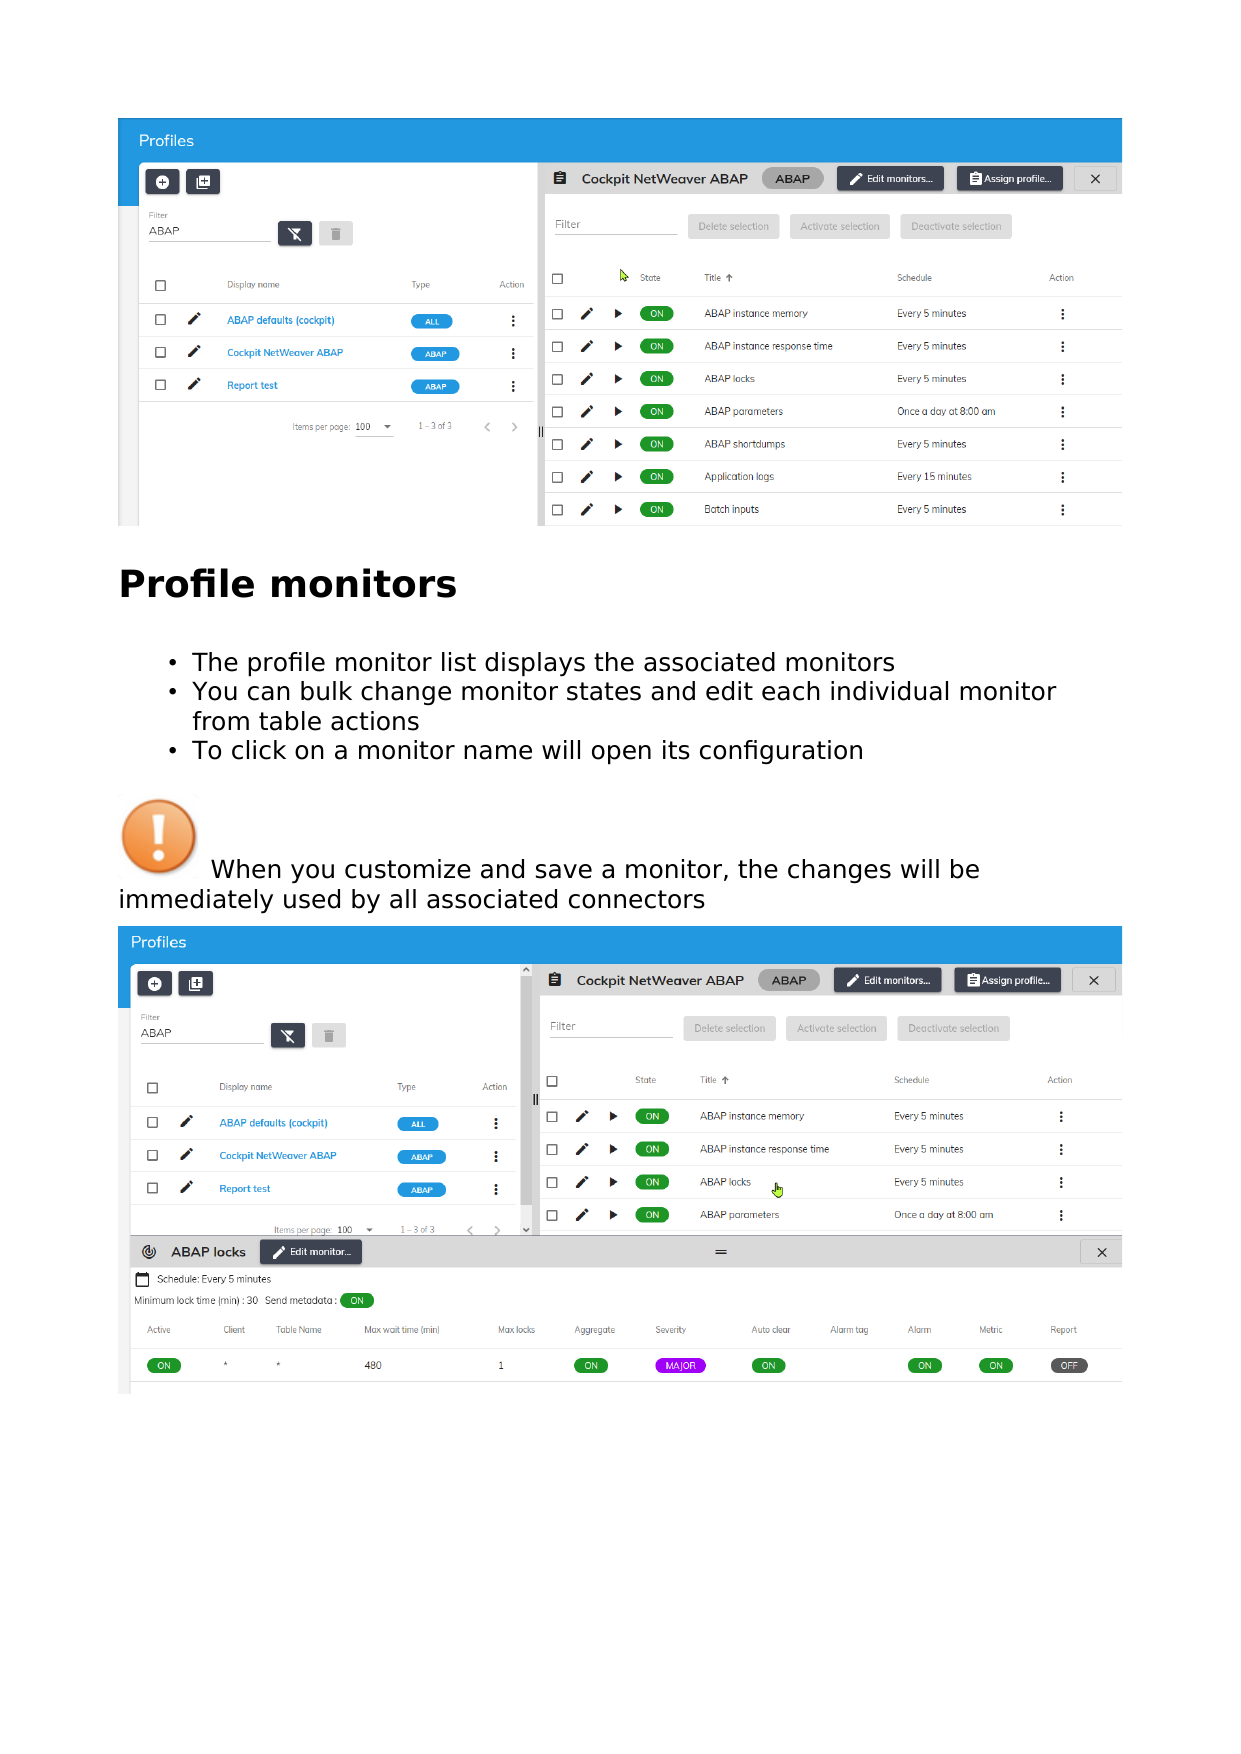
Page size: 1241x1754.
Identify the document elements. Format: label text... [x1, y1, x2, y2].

text When you customize and save a monitor, the changes will be immediately used by all associated connectors [118, 794, 1122, 914]
list The profile monitor list displays the associated monitors [177, 648, 1122, 678]
subtitle Profile monitors [118, 563, 1122, 606]
list You can bulk change monitor states and edit each individual monitor from table actions [177, 678, 1122, 736]
picture [118, 926, 1123, 1394]
picture [118, 118, 1123, 526]
picture [118, 794, 203, 879]
list To click on a monitor name will open its configuration [177, 736, 1122, 765]
